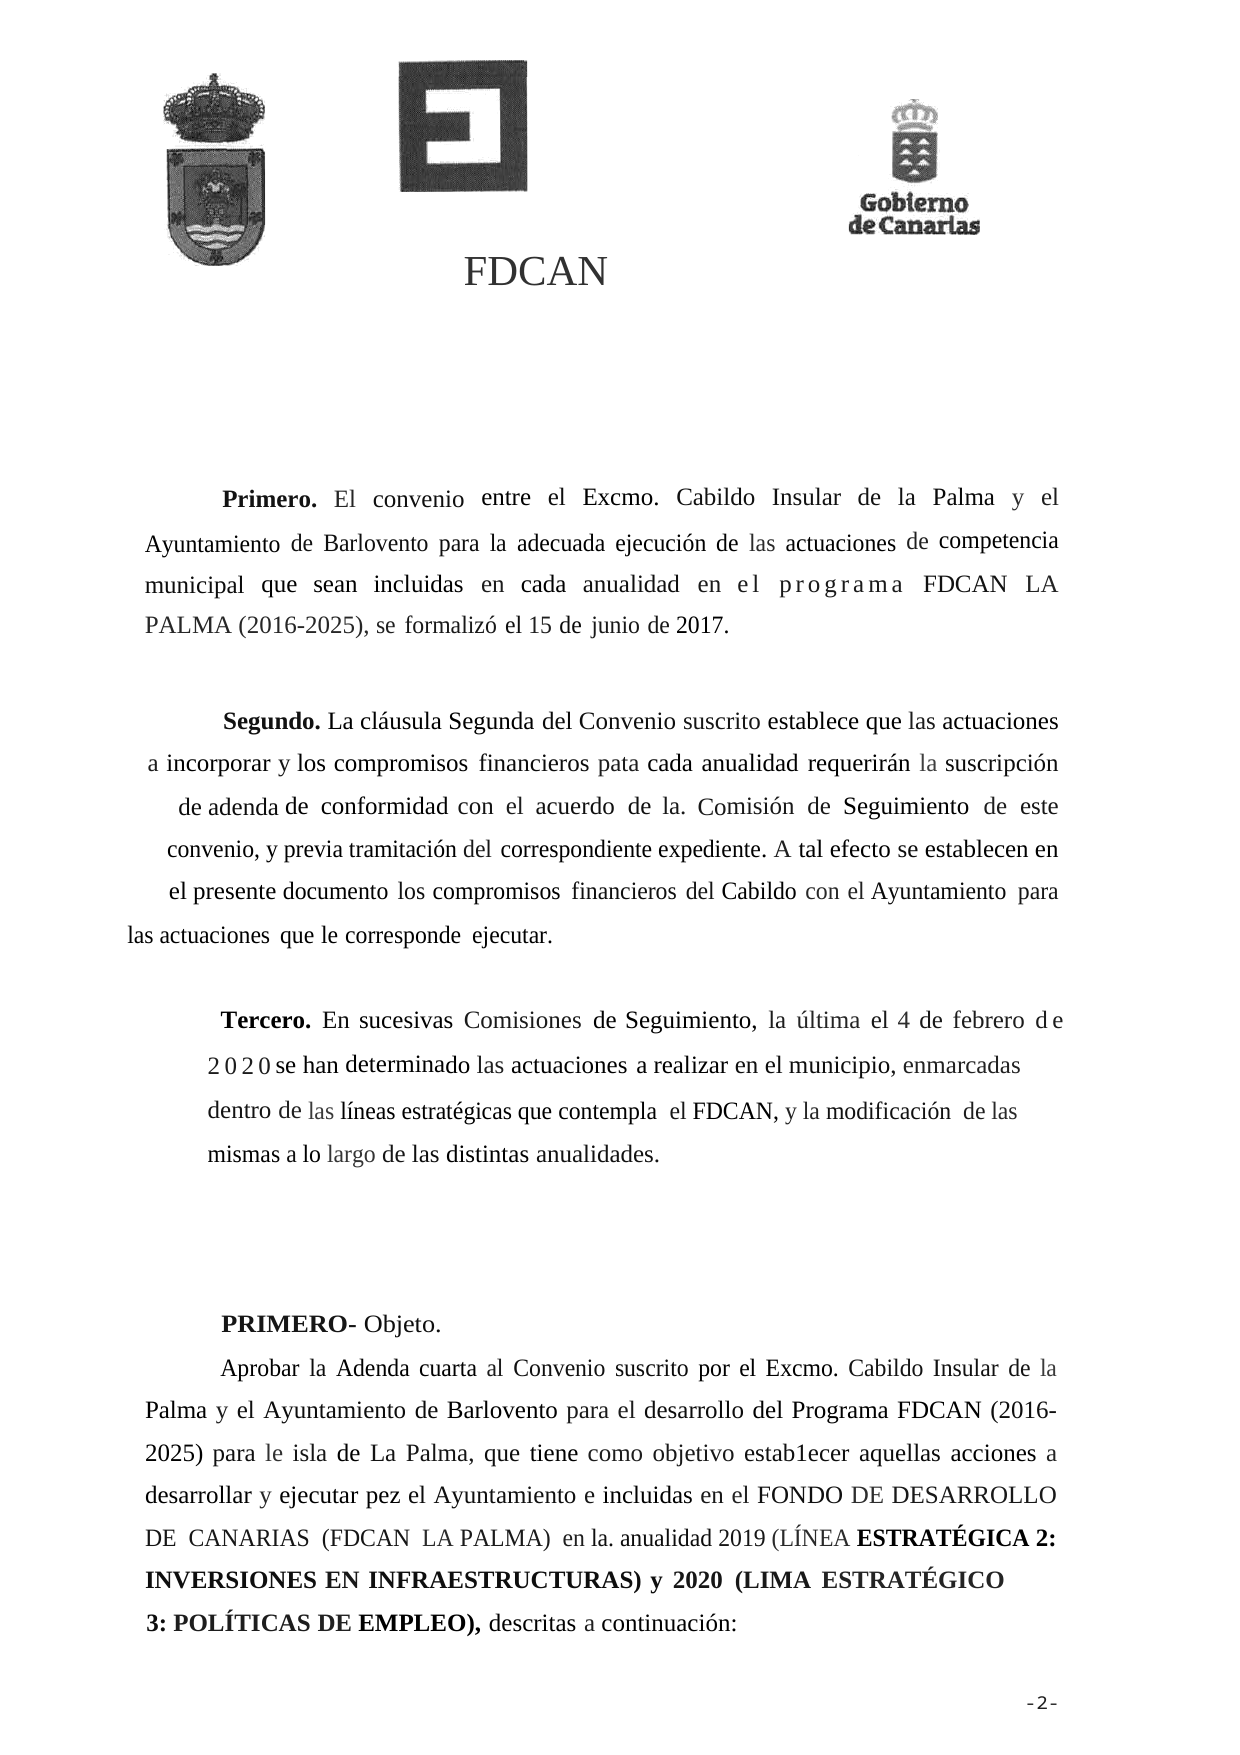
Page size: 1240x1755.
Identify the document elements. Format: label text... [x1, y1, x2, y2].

text FDCAN [231, 196, 1106, 294]
text Segundo. La cláusula Segunda del Convenio suscrito establece que las actuaciones a incorporar y los compromisos financieros pata cada anualidad requerirán la suscripción de adenda de conformidad con el acuerdo de la. Comisión de Seguimiento de este convenio, y previa tramitación del correspondiente expediente. A tal efecto se establecen en el presente documento los compromisos financieros del Cabildo con el Ayuntamiento para [146, 706, 1058, 905]
text Aprobar la Adenda cuarta al Convenio suscrito por el Excmo. Cabildo Insular de la Palma y el Ayuntamiento de Barlovento para el desarrollo del Programa FDCAN (2016- 2025) para le isla de La Palma, que tiene como objetivo estab1ecer aquellas acciones a desarrollar y ejecutar pez el Ayuntamiento e incluidas en el FONDO DE DESARROLLO DE CANARIAS (FDCAN LA PALMA) en la. anualidad 2019 (LÍNEA ESTRATÉGICA 2: INVERSIONES EN INFRAESTRUCTURAS) y 2020 (LIMA ESTRATÉGICO [145, 1353, 1057, 1594]
picture [398, 60, 528, 192]
text Tercero. En sucesivas Comisiones de Seguimiento, la última el 4 de febrero de 2020se han determinado las actuaciones a realizar en el municipio, enmarcadas dentro de las líneas estratégicas que contempla el FDCAN, y la modificación de las mismas a lo largo de las distintas anualidades. [207, 1005, 1072, 1168]
picture [848, 99, 980, 235]
text PRIMERO- Objeto. [221, 1309, 1106, 1338]
picture [163, 73, 265, 266]
text 3: POLÍTICAS DE EMPLEO), descritas a continuación: [146, 1608, 1106, 1637]
text las actuaciones que le corresponde ejecutar. [127, 920, 1106, 949]
text -2- [127, 1690, 1059, 1714]
text Primero. El convenio entre el Excmo. Cabildo Insular de la Palma y el Ayuntamiento de Barlovento para la adecuada ejecución de las actuaciones de competencia municipal que sean incluidas en cada anualidad en el programa FDCAN LA PALMA (2016-2025), se formalizó el 15 de junio de 2017. [144, 482, 1059, 638]
